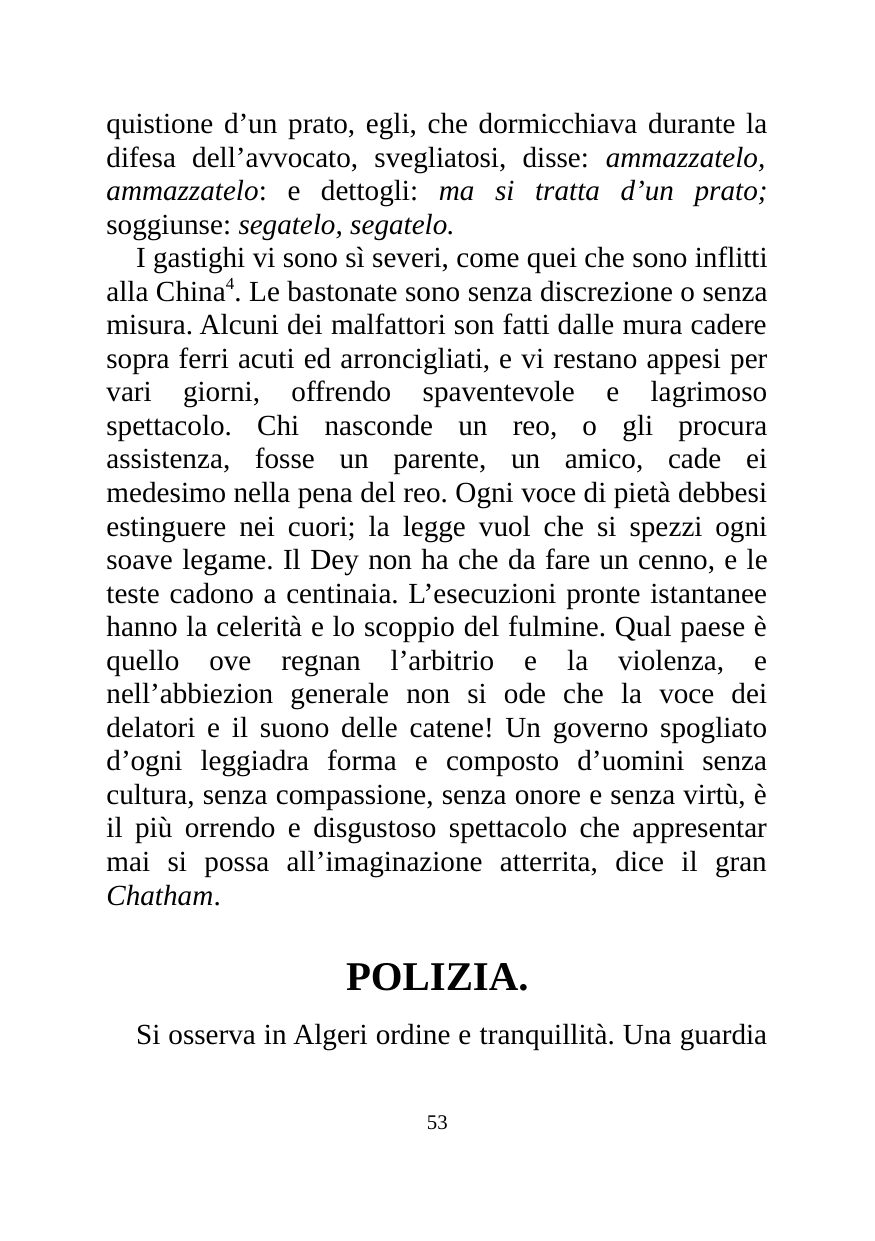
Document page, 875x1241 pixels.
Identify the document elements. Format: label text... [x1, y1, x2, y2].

text I gastighi vi sono sì severi, come quei che sono inflitti alla China. Le bastonate sono senza discrezione o senza misura. Alcuni dei malfattori son fatti dalle mura cadere sopra ferri acuti ed arroncigliati, e vi restano appesi per vari giorni, offrendo spaventevole e lagrimoso spettacolo. Chi nasconde un reo, o gli procura assistenza, fosse un parente, un amico, cade ei medesimo nella pena del reo. Ogni voce di pietà debbesi estinguere nei cuori; la legge vuol che si spezzi ogni soave legame. Il Dey non ha che da fare un cenno, e le teste cadono a centinaia. L’esecuzioni pronte istantanee hanno la celerità e lo scoppio del fulmine. Qual paese è quello ove regnan l’arbitrio e la violenza, e nell’abbiezion generale non si ode che la voce dei delatori e il suono delle catene! Un governo spogliato d’ogni leggiadra forma e composto d’uomini senza cultura, senza compassione, senza onore e senza virtù, è il più orrendo e disgustoso spettacolo che appresentar mai si possa all’imaginazione atterrita, dice il gran Chatham. [106, 240, 768, 911]
text Si osserva in Algeri ordine e tranquillità. Una guardia [106, 1017, 768, 1051]
subtitle Polizia. [106, 953, 768, 999]
text quistione d’un prato, egli, che dormicchiava durante la difesa dell’avvocato, svegliatosi, disse: ammazzatelo, ammazzatelo: e dettogli: ma si tratta d’un prato; soggiunse: segatelo, segatelo. [106, 106, 768, 240]
